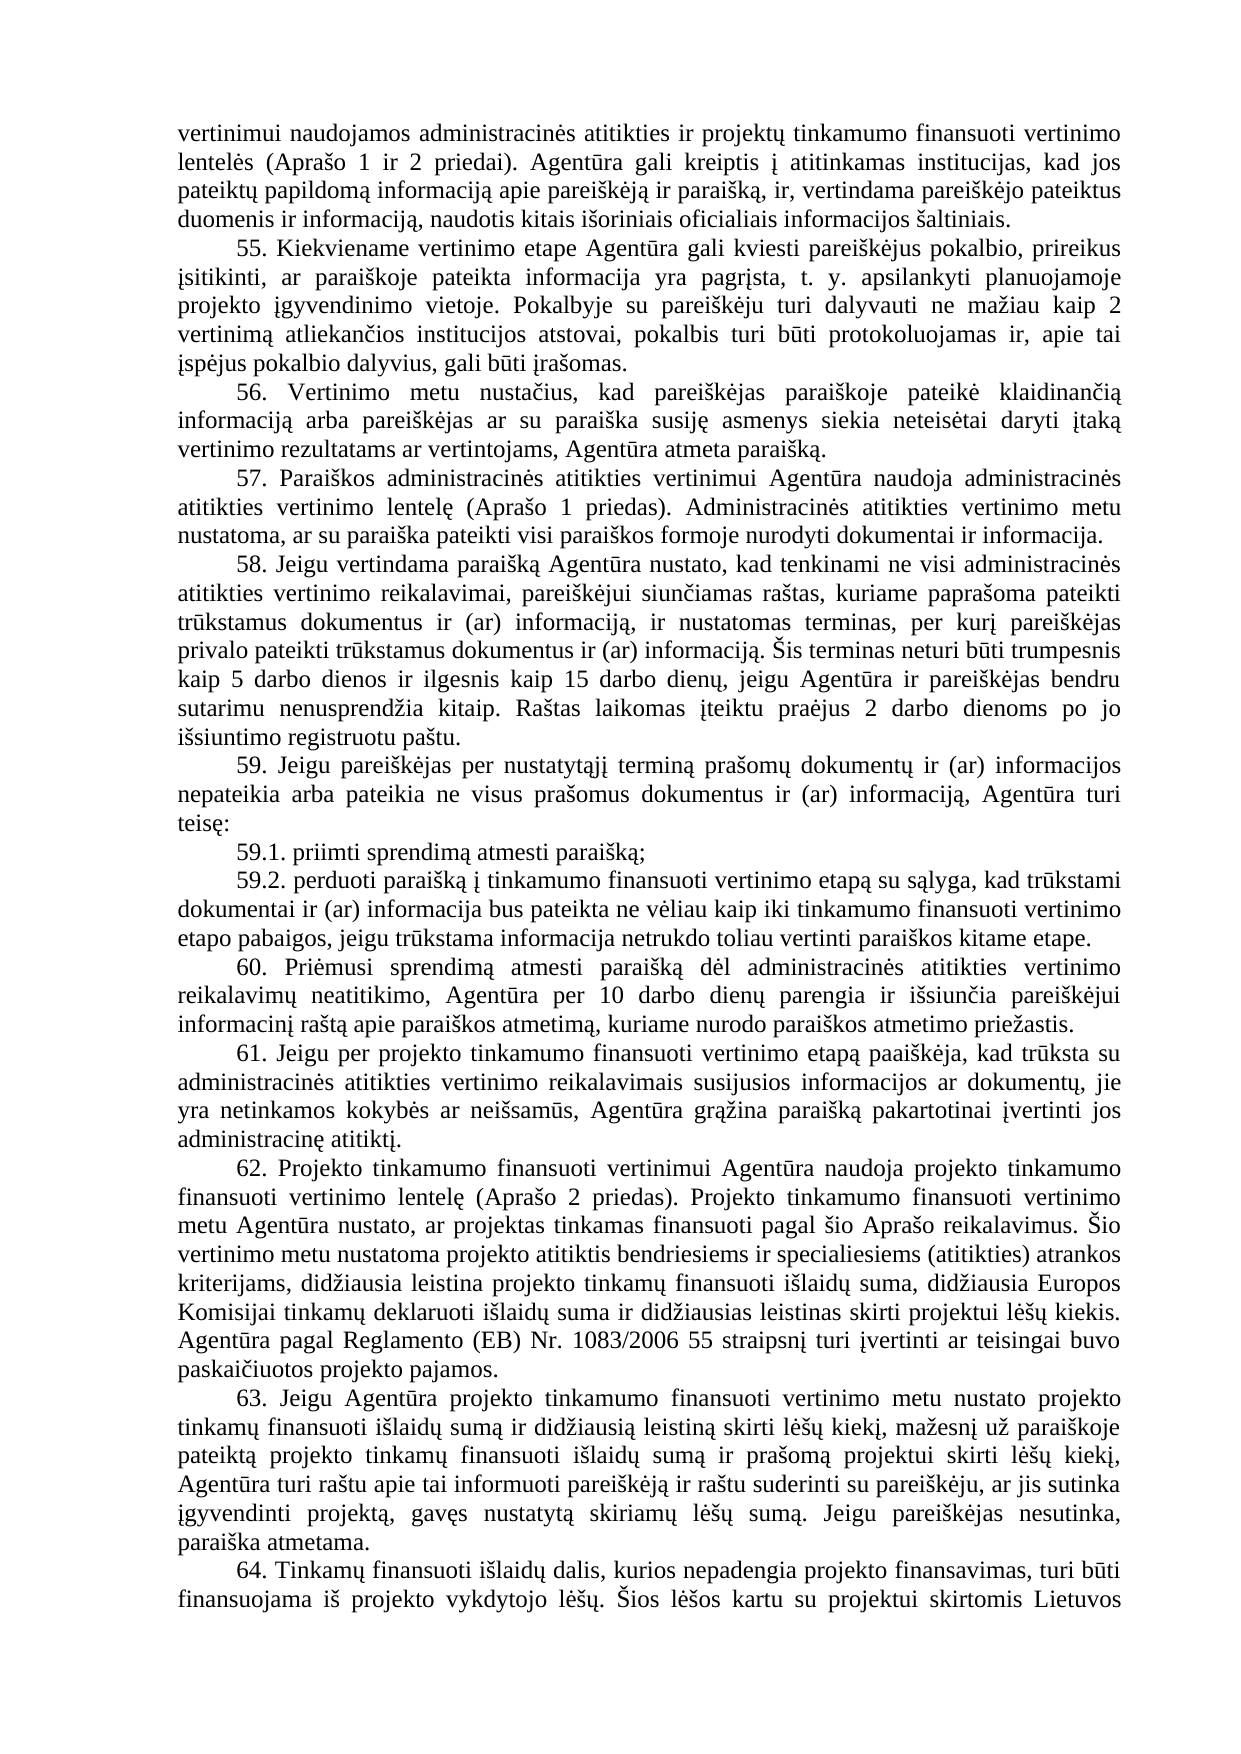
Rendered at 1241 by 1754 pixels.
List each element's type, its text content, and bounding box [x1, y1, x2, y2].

text 60. Priėmusi sprendimą atmesti paraišką dėl administracinės atitikties vertinimo reikalavimų neatitikimo, Agentūra per 10 darbo dienų parengia ir išsiunčia pareiškėjui informacinį raštą apie paraiškos atmetimą, kuriame nurodo paraiškos atmetimo priežastis. [177, 952, 1122, 1038]
text 64. Tinkamų finansuoti išlaidų dalis, kurios nepadengia projekto finansavimas, turi būti finansuojama iš projekto vykdytojo lėšų. Šios lėšos kartu su projektui skirtomis Lietuvos [177, 1556, 1122, 1613]
text 58. Jeigu vertindama paraišką Agentūra nustato, kad tenkinami ne visi administracinės atitikties vertinimo reikalavimai, pareiškėjui siunčiamas raštas, kuriame paprašoma pateikti trūkstamus dokumentus ir (ar) informaciją, ir nustatomas terminas, per kurį pareiškėjas privalo pateikti trūkstamus dokumentus ir (ar) informaciją. Šis terminas neturi būti trumpesnis kaip 5 darbo dienos ir ilgesnis kaip 15 darbo dienų, jeigu Agentūra ir pareiškėjas bendru sutarimu nenusprendžia kitaip. Raštas laikomas įteiktu praėjus 2 darbo dienoms po jo išsiuntimo registruotu paštu. [177, 549, 1122, 751]
text 62. Projekto tinkamumo finansuoti vertinimui Agentūra naudoja projekto tinkamumo finansuoti vertinimo lentelę (Aprašo 2 priedas). Projekto tinkamumo finansuoti vertinimo metu Agentūra nustato, ar projektas tinkamas finansuoti pagal šio Aprašo reikalavimus. Šio vertinimo metu nustatoma projekto atitiktis bendriesiems ir specialiesiems (atitikties) atrankos kriterijams, didžiausia leistina projekto tinkamų finansuoti išlaidų suma, didžiausia Europos Komisijai tinkamų deklaruoti išlaidų suma ir didžiausias leistinas skirti projektui lėšų kiekis. Agentūra pagal Reglamento (EB) Nr. 1083/2006 55 straipsnį turi įvertinti ar teisingai buvo paskaičiuotos projekto pajamos. [177, 1153, 1122, 1383]
text 56. Vertinimo metu nustačius, kad pareiškėjas paraiškoje pateikė klaidinančią informaciją arba pareiškėjas ar su paraiška susiję asmenys siekia neteisėtai daryti įtaką vertinimo rezultatams ar vertintojams, Agentūra atmeta paraišką. [177, 377, 1122, 463]
text 63. Jeigu Agentūra projekto tinkamumo finansuoti vertinimo metu nustato projekto tinkamų finansuoti išlaidų sumą ir didžiausią leistiną skirti lėšų kiekį, mažesnį už paraiškoje pateiktą projekto tinkamų finansuoti išlaidų sumą ir prašomą projektui skirti lėšų kiekį, Agentūra turi raštu apie tai informuoti pareiškėją ir raštu suderinti su pareiškėju, ar jis sutinka įgyvendinti projektą, gavęs nustatytą skiriamų lėšų sumą. Jeigu pareiškėjas nesutinka, paraiška atmetama. [177, 1383, 1122, 1556]
text vertinimui naudojamos administracinės atitikties ir projektų tinkamumo finansuoti vertinimo lentelės (Aprašo 1 ir 2 priedai). Agentūra gali kreiptis į atitinkamas institucijas, kad jos pateiktų papildomą informaciją apie pareiškėją ir paraišką, ir, vertindama pareiškėjo pateiktus duomenis ir informaciją, naudotis kitais išoriniais oficialiais informacijos šaltiniais. [177, 118, 1122, 233]
text 55. Kiekviename vertinimo etape Agentūra gali kviesti pareiškėjus pokalbio, prireikus įsitikinti, ar paraiškoje pateikta informacija yra pagrįsta, t. y. apsilankyti planuojamoje projekto įgyvendinimo vietoje. Pokalbyje su pareiškėju turi dalyvauti ne mažiau kaip 2 vertinimą atliekančios institucijos atstovai, pokalbis turi būti protokoluojamas ir, apie tai įspėjus pokalbio dalyvius, gali būti įrašomas. [177, 233, 1122, 377]
text 59. Jeigu pareiškėjas per nustatytąjį terminą prašomų dokumentų ir (ar) informacijos nepateikia arba pateikia ne visus prašomus dokumentus ir (ar) informaciją, Agentūra turi teisę: [177, 751, 1122, 837]
text 57. Paraiškos administracinės atitikties vertinimui Agentūra naudoja administracinės atitikties vertinimo lentelę (Aprašo 1 priedas). Administracinės atitikties vertinimo metu nustatoma, ar su paraiška pateikti visi paraiškos formoje nurodyti dokumentai ir informacija. [177, 463, 1122, 549]
text 59.2. perduoti paraišką į tinkamumo finansuoti vertinimo etapą su sąlyga, kad trūkstami dokumentai ir (ar) informacija bus pateikta ne vėliau kaip iki tinkamumo finansuoti vertinimo etapo pabaigos, jeigu trūkstama informacija netrukdo toliau vertinti paraiškos kitame etape. [177, 866, 1122, 952]
text 59.1. priimti sprendimą atmesti paraišką; [177, 837, 1122, 866]
text 61. Jeigu per projekto tinkamumo finansuoti vertinimo etapą paaiškėja, kad trūksta su administracinės atitikties vertinimo reikalavimais susijusios informacijos ar dokumentų, jie yra netinkamos kokybės ar neišsamūs, Agentūra grąžina paraišką pakartotinai įvertinti jos administracinę atitiktį. [177, 1038, 1122, 1153]
